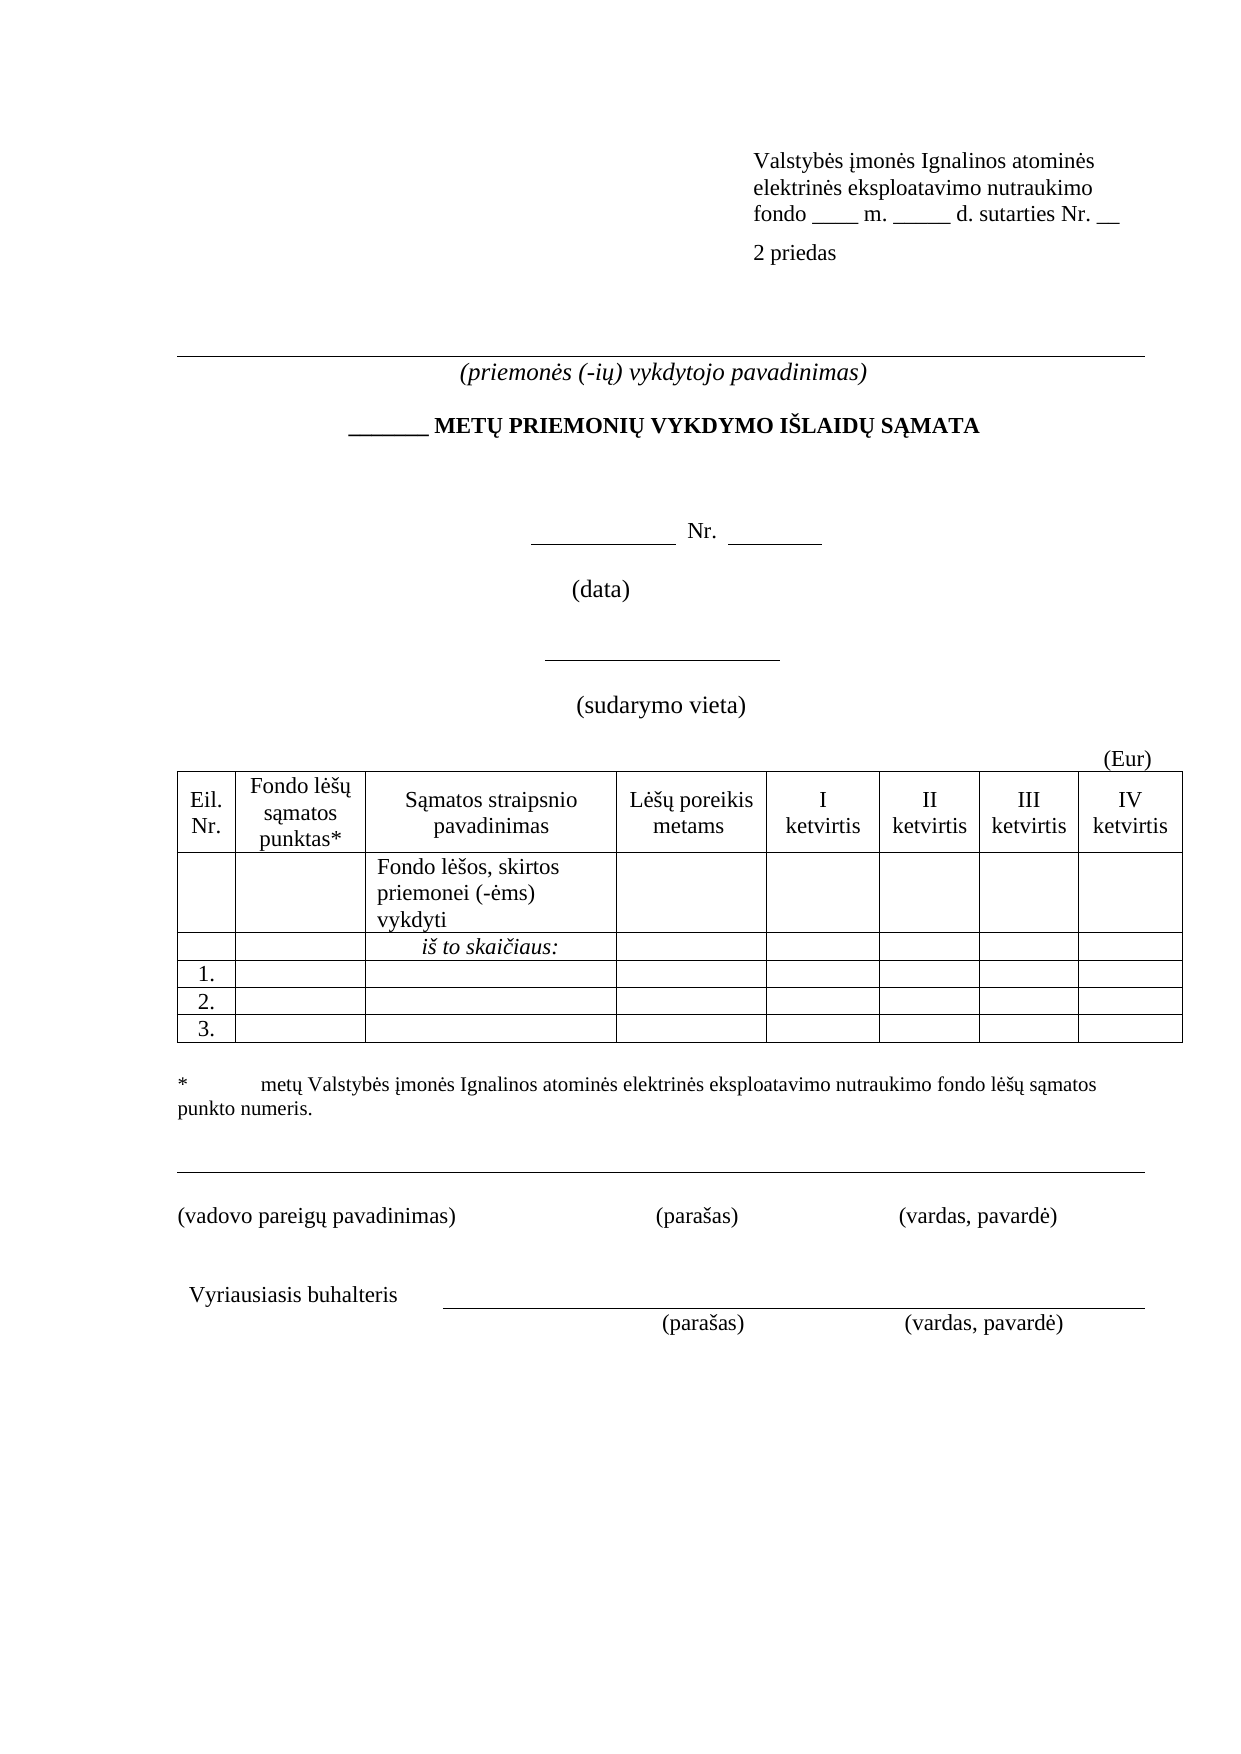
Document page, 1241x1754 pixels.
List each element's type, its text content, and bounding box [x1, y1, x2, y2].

table_header Sąmatos straipsnio pavadinimas [366, 772, 616, 852]
table_cell [236, 853, 365, 932]
table_cell [767, 988, 879, 1014]
table_cell [617, 853, 766, 932]
table_header [822, 518, 1174, 544]
table_cell [880, 988, 979, 1014]
table_header [177, 631, 545, 660]
table_cell [767, 853, 879, 932]
table_cell [236, 988, 365, 1014]
table_header [443, 1281, 1144, 1307]
table_header [177, 518, 531, 544]
table_cell [1079, 961, 1182, 987]
table_header Fondo lėšų sąmatos punktas* [236, 772, 365, 852]
table_header Vyriausiasis buhalteris [177, 1281, 443, 1307]
table_cell [178, 853, 235, 932]
table_header [531, 518, 676, 544]
table_cell [617, 961, 766, 987]
table_header [177, 330, 1144, 356]
table_cell [366, 1015, 616, 1042]
table_cell [980, 933, 1078, 959]
text * metų Valstybės įmonės Ignalinos atominės elektrinės eksploatavimo nutraukimo fondo lėšų sąmatos punkto numeris. [177, 1071, 1152, 1119]
table_header III ketvirtis [980, 772, 1078, 852]
table_cell Fondo lėšos, skirtos priemonei (-ėms) vykdyti [366, 853, 616, 932]
text 2 priedas [677, 239, 1152, 265]
text _______ METŲ PRIEMONIŲ VYKDYMO IŠLAIDŲ SĄMATA [177, 412, 1152, 438]
table_header [177, 1146, 443, 1172]
table_cell [1079, 853, 1182, 932]
table_cell [366, 961, 616, 987]
table_header Nr. [676, 518, 728, 544]
table_cell [236, 933, 365, 959]
text Valstybės įmonės Ignalinos atominės elektrinės eksploatavimo nutraukimo fondo ____ m. _____ d. sutarties Nr. __ [753, 148, 1152, 227]
table_cell [980, 853, 1078, 932]
table_cell iš to skaičiaus: [366, 933, 616, 959]
table_cell [178, 933, 235, 959]
text (priemonės (-ių) vykdytojo pavadinimas) [177, 357, 1152, 386]
table_header I ketvirtis [767, 772, 879, 852]
text (vadovo pareigų pavadinimas) (parašas) (vardas, pavardė) [177, 1202, 1152, 1228]
table_cell [1079, 988, 1182, 1014]
table_cell [767, 961, 879, 987]
table_cell [236, 1015, 365, 1042]
table_header [780, 631, 1144, 660]
table_cell [880, 853, 979, 932]
table_cell [617, 988, 766, 1014]
text (Eur) [177, 745, 1152, 771]
table_cell [767, 1015, 879, 1042]
table_header Eil. Nr. [178, 772, 235, 852]
table_cell [980, 961, 1078, 987]
table_header [728, 518, 822, 544]
table_cell [880, 1015, 979, 1042]
table_cell [1079, 933, 1182, 959]
table_cell [767, 933, 879, 959]
table_header [545, 631, 780, 660]
table_cell [1079, 1015, 1182, 1042]
text (data) [477, 574, 1152, 602]
table_cell 2. [178, 988, 235, 1014]
table_cell [236, 961, 365, 987]
text (sudarymo vieta) [177, 690, 1152, 718]
table_cell [617, 933, 766, 959]
table_header IV ketvirtis [1079, 772, 1182, 852]
table_cell [617, 1015, 766, 1042]
table_cell [980, 1015, 1078, 1042]
table_cell [366, 988, 616, 1014]
table_header [443, 1146, 1144, 1172]
table_cell 1. [178, 961, 235, 987]
table_cell [980, 988, 1078, 1014]
table_header Lėšų poreikis metams [617, 772, 766, 852]
table_cell [880, 961, 979, 987]
table_header II ketvirtis [880, 772, 979, 852]
table_cell [880, 933, 979, 959]
table_cell 3. [178, 1015, 235, 1042]
text (parašas) (vardas, pavardė) [177, 1308, 1152, 1335]
